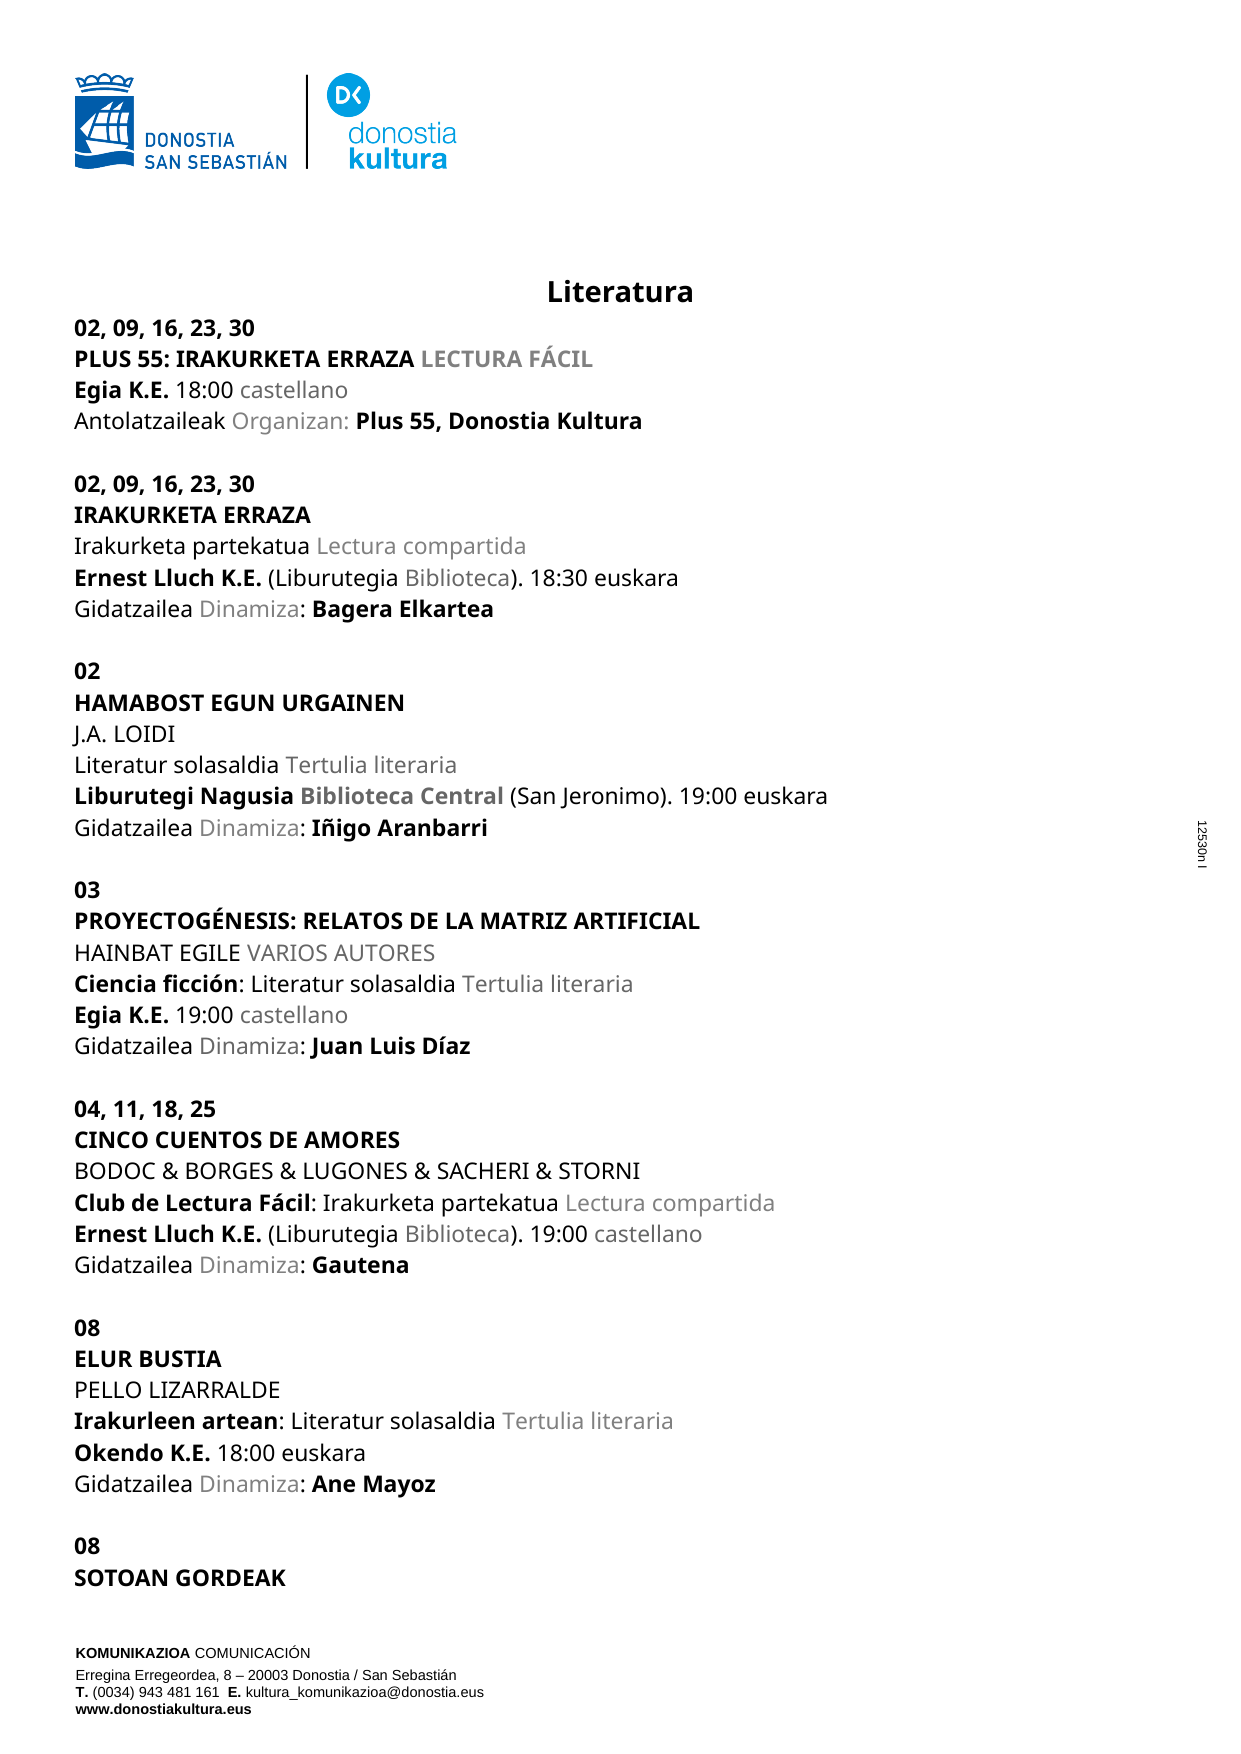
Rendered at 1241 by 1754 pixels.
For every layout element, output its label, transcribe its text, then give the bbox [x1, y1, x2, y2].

subtitle Literatura [74, 272, 1166, 311]
text cinco cuentos de amores [74, 1124, 1166, 1155]
text Ernest Lluch K.E. (Liburutegia Biblioteca). 19:00 castellano [74, 1218, 1166, 1249]
subtitle Egia K.E. 19:00 castellano [74, 999, 1166, 1030]
subtitle 02, 09, 16, 23, 30 [74, 311, 1166, 343]
text 03 [74, 874, 1166, 905]
text 04, 11, 18, 25 [74, 1093, 1166, 1124]
subtitle IRAKURKETA ERRAZA [74, 499, 1166, 530]
text Irakurleen artean: Literatur solasaldia Tertulia literaria [74, 1405, 1166, 1436]
text bodoc & borges & lugones & sacheri & storni [74, 1155, 1166, 1186]
text Ernest Lluch K.E. (Liburutegia Biblioteca). 18:30 euskara [74, 561, 1166, 593]
text 08 [74, 1530, 1166, 1561]
picture [337, 87, 349, 103]
text Club de Lectura Fácil: Irakurketa partekatua Lectura compartida [74, 1186, 1166, 1218]
subtitle SOTOAN GORDEAK [74, 1561, 1166, 1593]
text pello lizarralde [74, 1374, 1166, 1405]
text Literatur solasaldia Tertulia literaria [74, 749, 1166, 780]
subtitle PLUS 55: IRAKURKETA ERRAZA LECTURA FÁCIL [74, 343, 1166, 374]
text Gidatzailea Dinamiza: Ane Mayoz [74, 1468, 1166, 1499]
text J.A. LOIDI [74, 718, 1166, 749]
text eluR bustia [74, 1343, 1166, 1374]
text Liburutegi Nagusia Biblioteca Central (San Jeronimo). 19:00 euskara [74, 780, 1166, 811]
subtitle 02, 09, 16, 23, 30 [74, 468, 1166, 499]
text HAMABOST EGUN URGAINEN [74, 686, 1166, 718]
text hainbat egile varios autores [74, 936, 1166, 968]
text Irakurketa partekatua Lectura compartida [74, 530, 1166, 561]
text Ciencia ficción: Literatur solasaldia Tertulia literaria [74, 968, 1166, 999]
subtitle Gidatzailea Dinamiza: Juan Luis Díaz [74, 1030, 1166, 1061]
text Egia K.E. 18:00 castellano [74, 374, 1166, 405]
text Okendo K.E. 18:00 euskara [74, 1436, 1166, 1468]
text 02 [74, 655, 1166, 686]
text 08 [74, 1311, 1166, 1343]
subtitle Gidatzailea Dinamiza: Iñigo Aranbarri [74, 811, 1166, 843]
subtitle Gidatzailea Dinamiza: Gautena [74, 1249, 1166, 1280]
picture [75, 73, 457, 169]
subtitle Gidatzailea Dinamiza: Bagera Elkartea [74, 593, 1166, 624]
subtitle Antolatzaileak Organizan: Plus 55, Donostia Kultura [74, 405, 1166, 436]
picture [353, 87, 360, 103]
text proyectogénesis: relatos de la matriz artificial [74, 905, 1166, 936]
